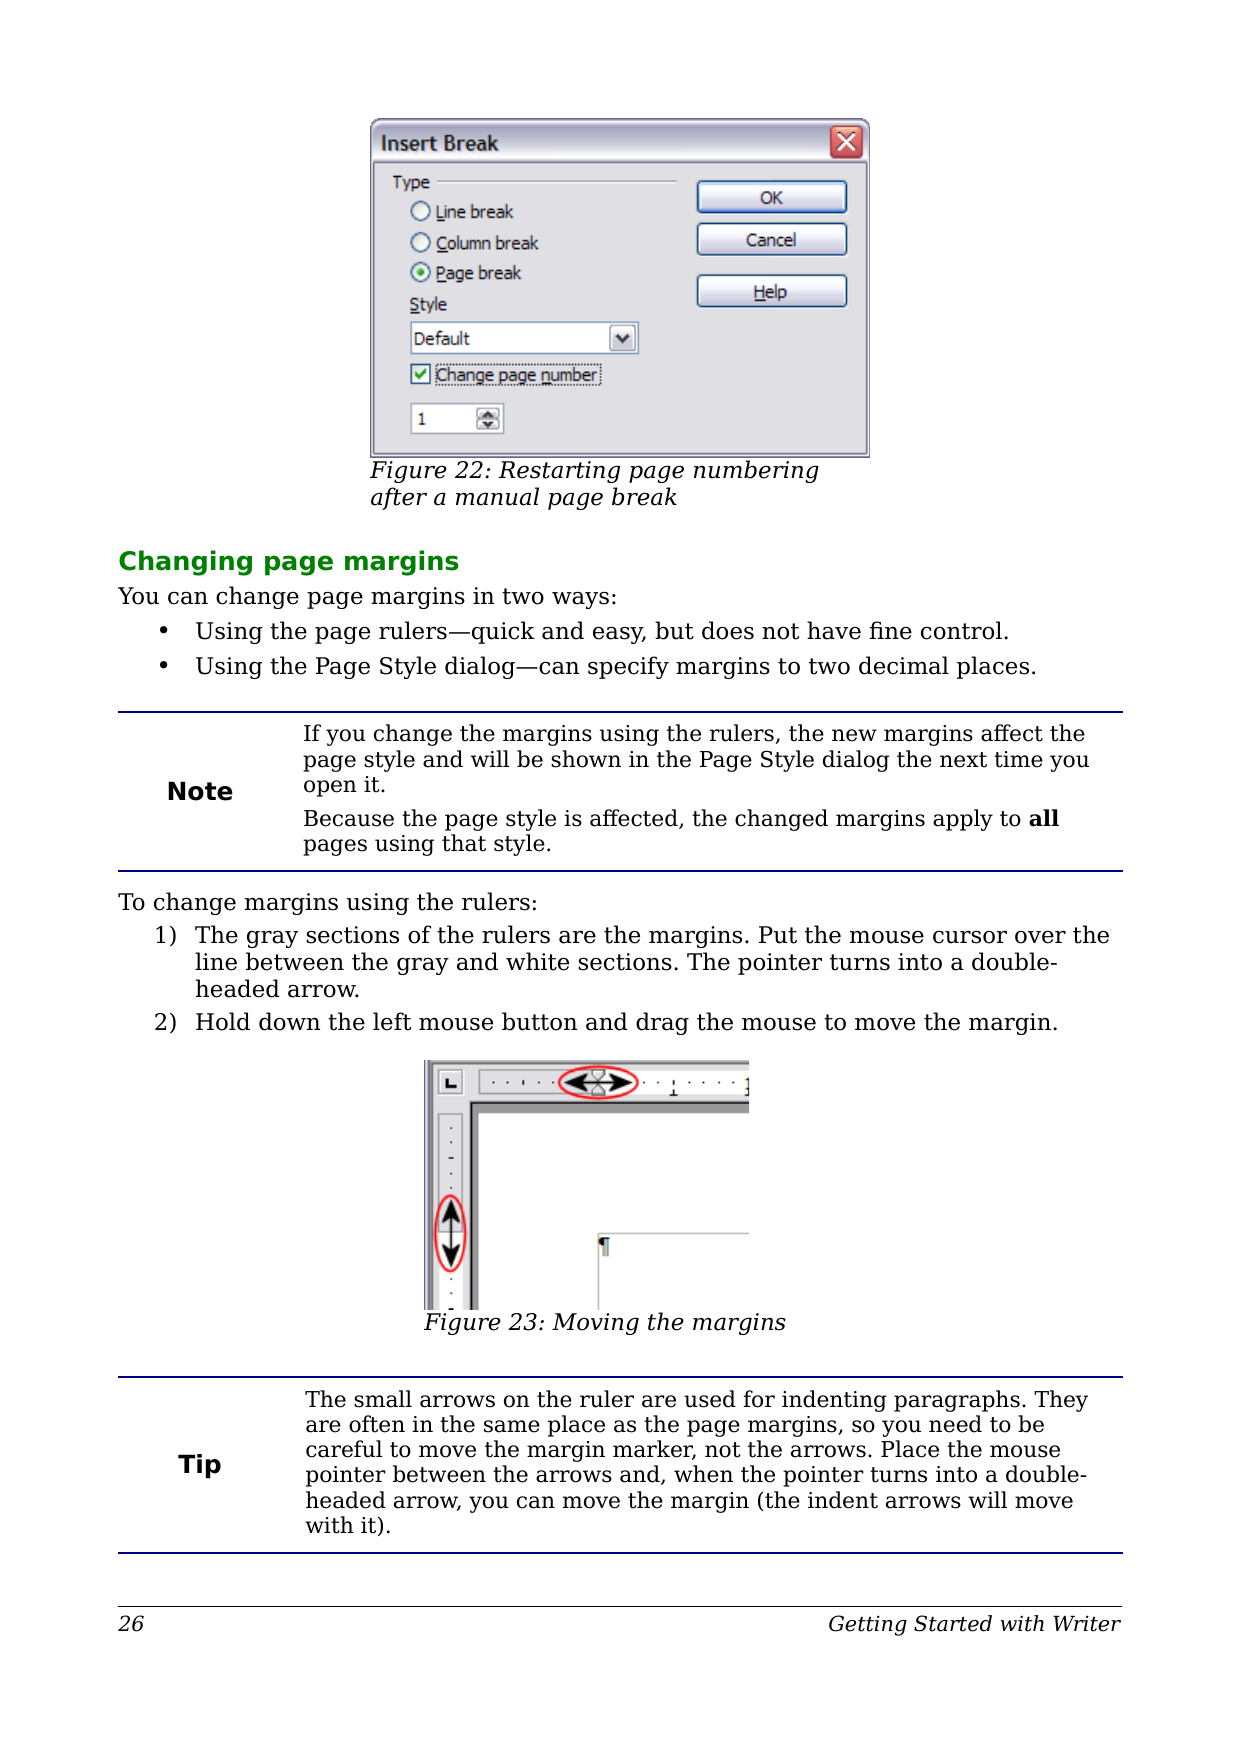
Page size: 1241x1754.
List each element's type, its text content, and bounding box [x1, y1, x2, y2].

list You can change page margins in two ways: [118, 583, 1122, 609]
list To change margins using the rulers: [118, 889, 1122, 916]
text Figure 23: Moving the margins [424, 1309, 816, 1336]
table_header Tip [118, 1378, 281, 1552]
picture [424, 1060, 750, 1310]
table_header Note [118, 713, 281, 870]
list Using the page rulers—quick and easy, but does not have fine control. [156, 616, 1122, 645]
text Figure 22: Restarting page numbering after a manual page break [370, 458, 870, 511]
subtitle Changing page margins [118, 547, 1122, 576]
table_header The small arrows on the ruler are used for indenting paragraphs. They are often in the same place as the page margins, so you need to be careful to move the margin marker, not the arrows. Place the mouse pointer between the arrows and, when the pointer turns into a double-headed arrow, you can move the margin (the indent arrows will move with it). [281, 1378, 1122, 1552]
list Hold down the left mouse button and drag the mouse to move the margin. [177, 1009, 1122, 1036]
table_header If you change the margins using the rulers, the new margins affect the page style and will be shown in the Page Style dialog the next time you open it. Because the page style is affected, the changed margins apply to all pages using that style. [281, 713, 1122, 870]
list The gray sections of the rulers are the margins. Put the mouse cursor over the line between the gray and white sections. The pointer turns into a double-headed arrow. [177, 923, 1122, 1003]
list Using the Page Style dialog—can specify margins to two decimal places. [156, 651, 1122, 681]
picture [370, 118, 870, 458]
